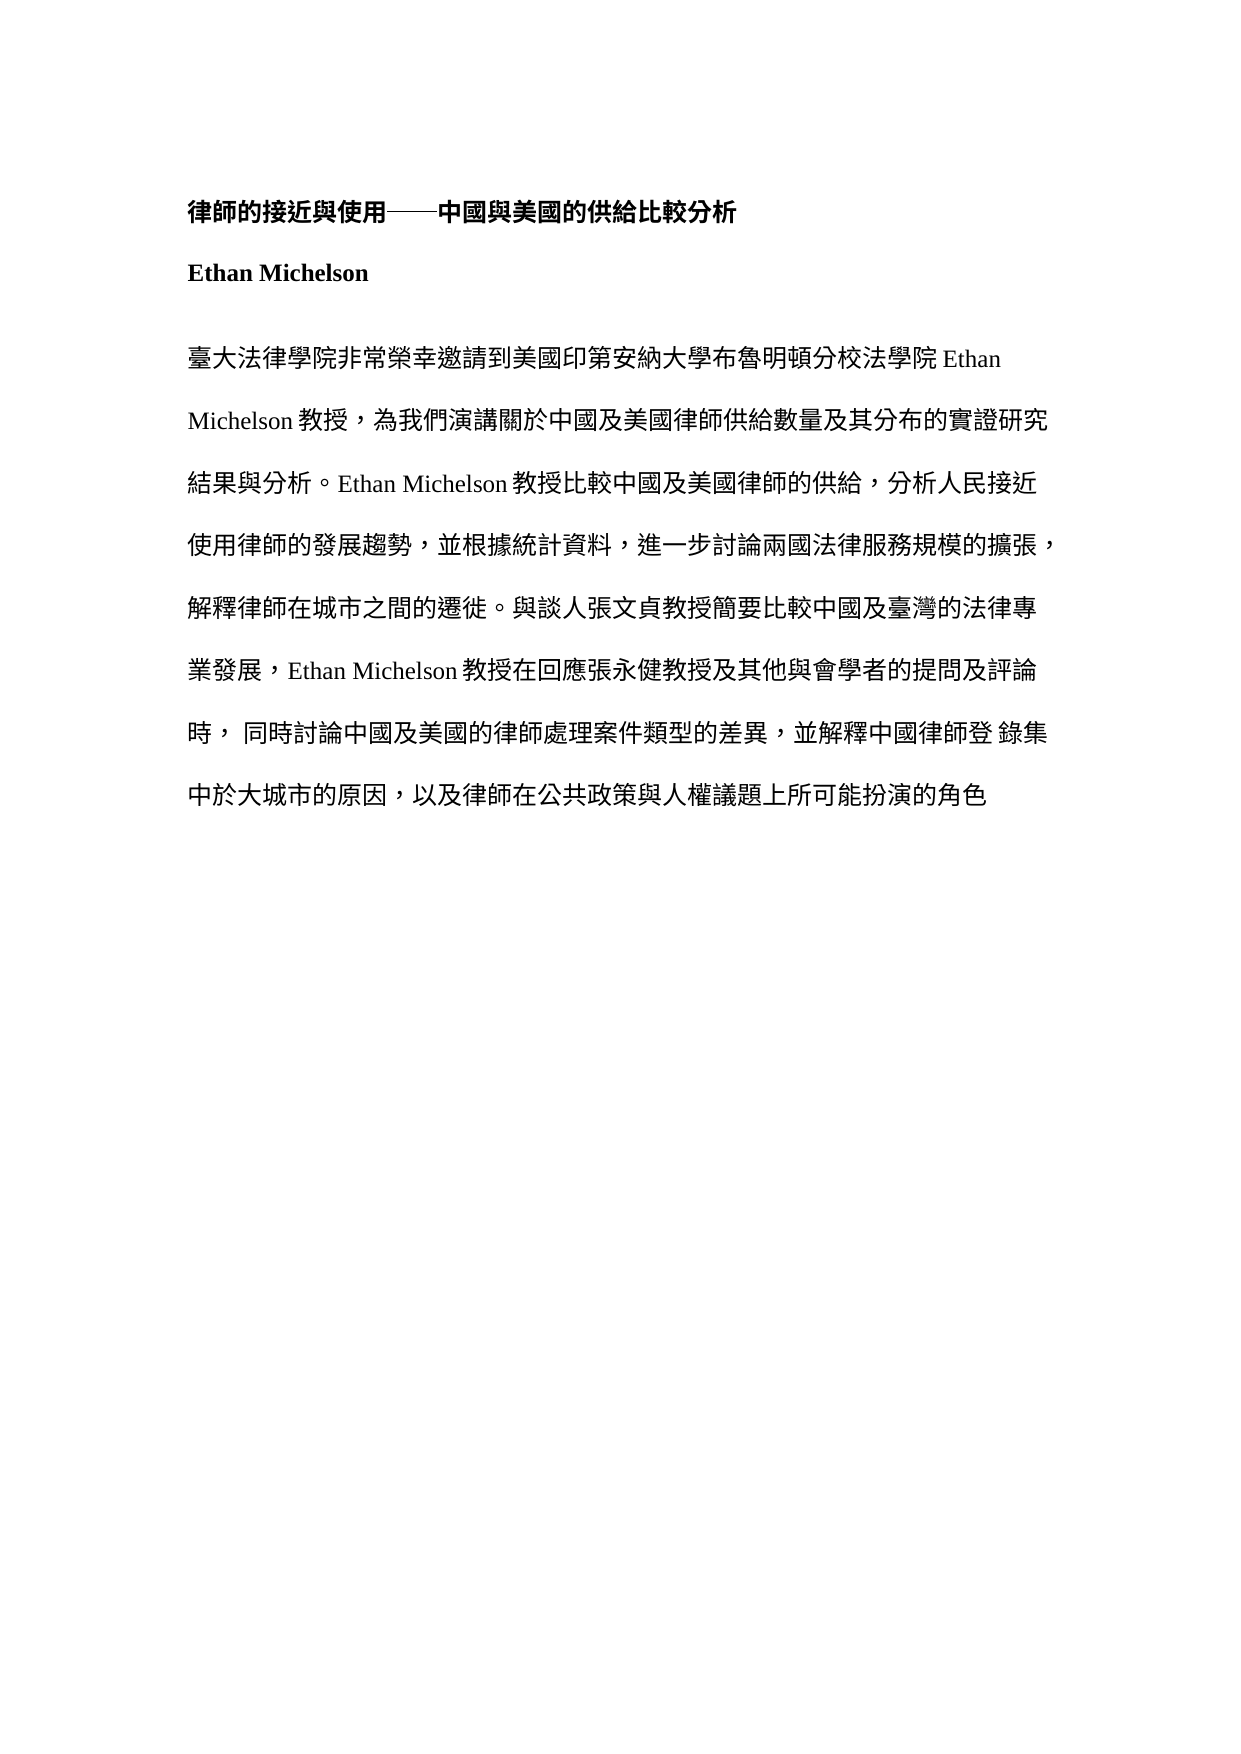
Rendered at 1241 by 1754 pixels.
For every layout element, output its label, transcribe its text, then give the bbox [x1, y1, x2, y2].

text 臺大法律學院非常榮幸邀請到美國印第安納大學布魯明頓分校法學院Ethan Michelson教授，為我們演講關於中國及美國律師供給數量及其分布的實證研究結果與分析。Ethan Michelson教授比較中國及美國律師的供給，分析人民接近使用律師的發展趨勢，並根據統計資料，進一步討論兩國法律服務規模的擴張，解釋律師在城市之間的遷徙。與談人張文貞教授簡要比較中國及臺灣的法律專業發展，Ethan Michelson教授在回應張永健教授及其他與會學者的提問及評論時， 同時討論中國及美國的律師處理案件類型的差異，並解釋中國律師登 錄集中於大城市的原因，以及律師在公共政策與人權議題上所可能扮演的角色 [187, 314, 1053, 814]
text 律師的接近與使用──中國與美國的供給比較分析 Ethan Michelson [187, 169, 1053, 294]
